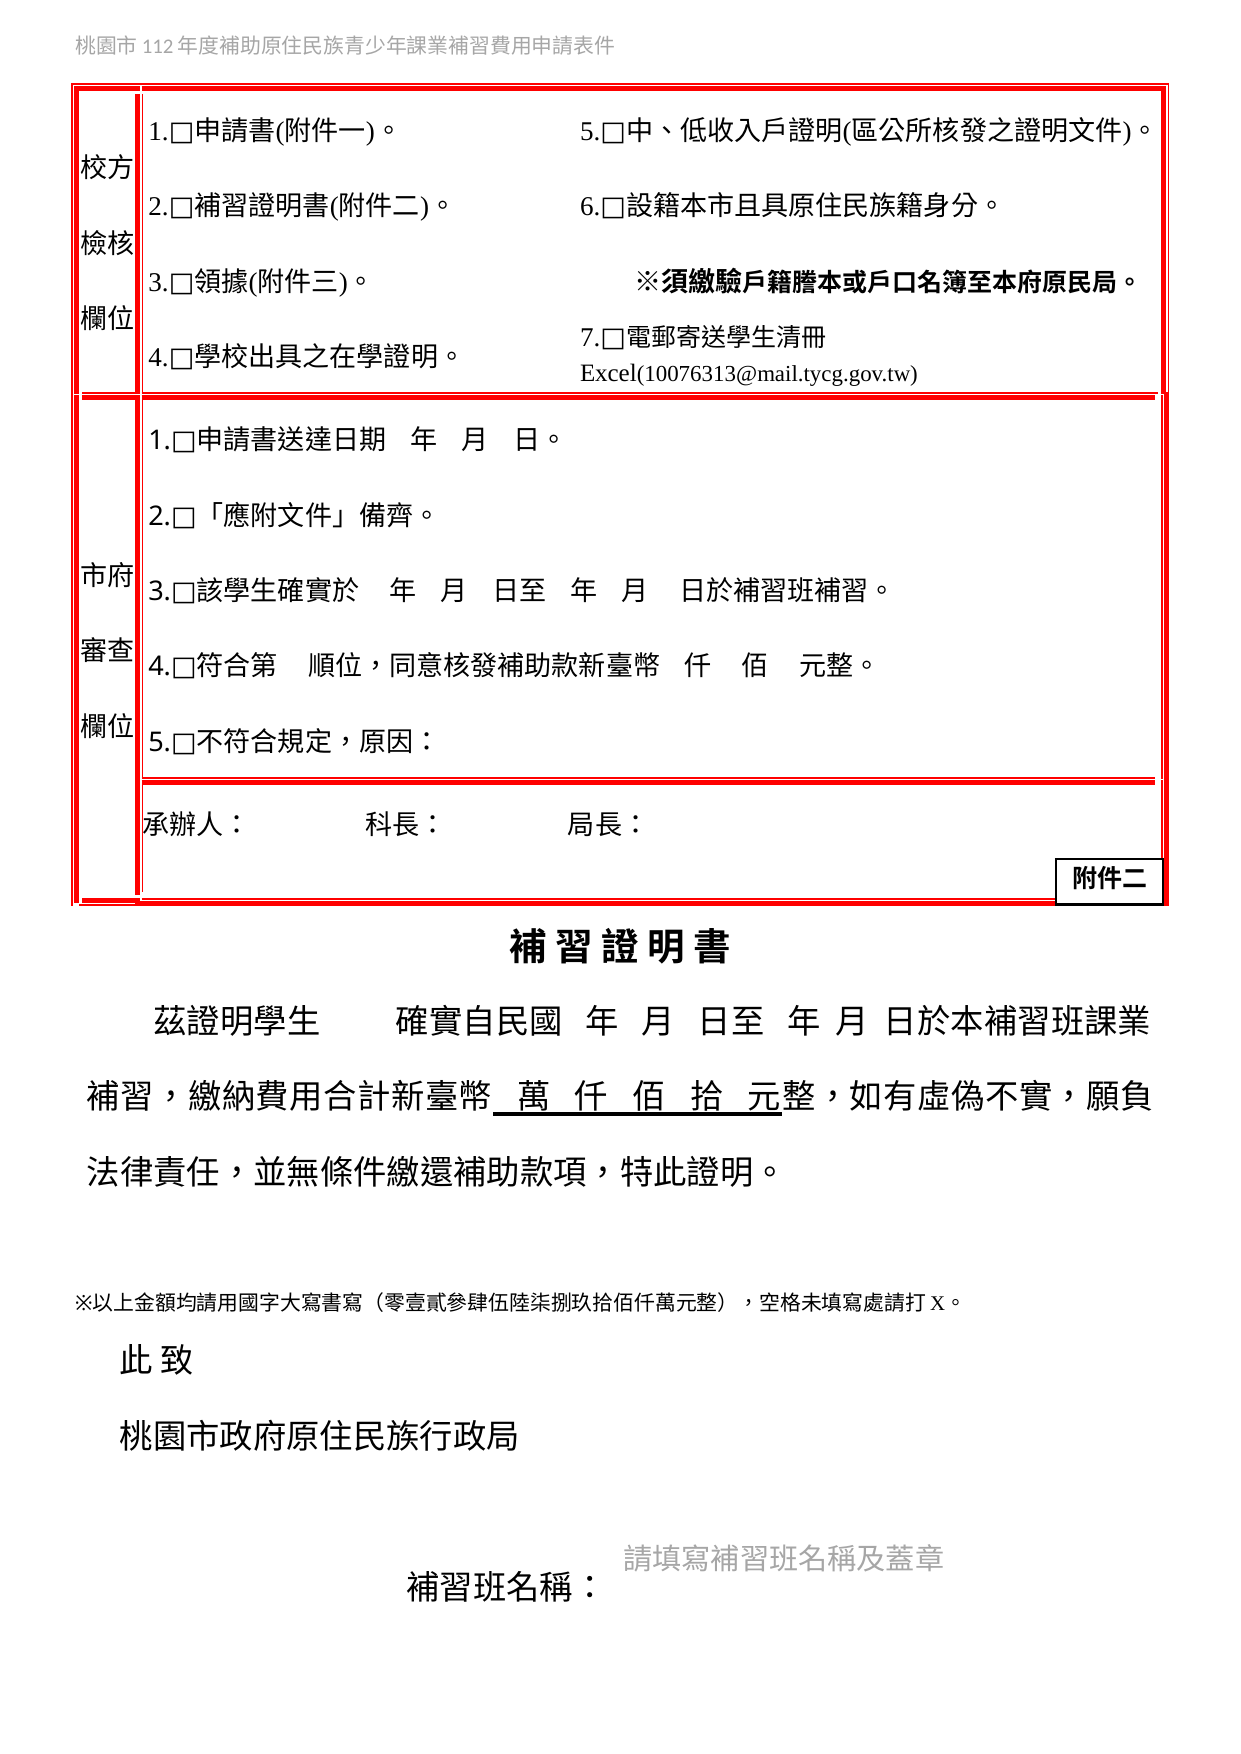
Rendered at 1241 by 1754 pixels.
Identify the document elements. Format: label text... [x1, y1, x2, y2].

text 桃園市政府原住民族行政局 [119, 1396, 1165, 1472]
table_cell 1.□申請書送達日期 年 月 日。 2.□「應附文件」備齊。 3.□該學生確實於 年 月 日至 年 月 日於補習班補習。 4.□符合第 順位，同意核發補助款新臺幣 仟 佰 元整。 5.□不符合規定，原因： [139, 392, 1164, 777]
text 附件二 [1072, 868, 1147, 893]
table_cell 承辦人： 科長： 局長： [139, 777, 1164, 898]
text 此 致 [119, 1321, 1165, 1396]
text 補 習 證 明 書 [75, 906, 1165, 981]
table_cell 5.□中、低收入戶證明(區公所核發之證明文件)。 6.□設籍本市且具原住民族籍身分。 ※須繳驗戶籍謄本或戶口名簿至本府原民局。 7.□電郵寄送學生清冊Excel(10076313@mail.tycg.gov.tw) [577, 91, 1161, 392]
text 茲證明學生 確實自民國 年 月 日至 年 月 日於本補習班課業補習，繳納費用合計新臺幣 萬 仟 佰 拾 元整，如有虛偽不實，願負法律責任，並無條件繳還補助款項，特此證明。 [86, 981, 1154, 1208]
table_cell 市府 審查 欄位 [75, 392, 139, 898]
text 補習班名稱： [406, 1547, 607, 1622]
text ※以上金額均請用國字大寫書寫（零壹貳參肆伍陸柒捌玖拾佰仟萬元整），空格未填寫處請打X。 [75, 1283, 1117, 1321]
table_cell 校方檢核 欄位 [79, 91, 139, 392]
text 請填寫補習班名稱及蓋章 [623, 1535, 998, 1577]
table_cell 1.□申請書(附件一)。 2.□補習證明書(附件二)。 3.□領據(附件三)。 4.□學校出具之在學證明。 [139, 85, 577, 392]
